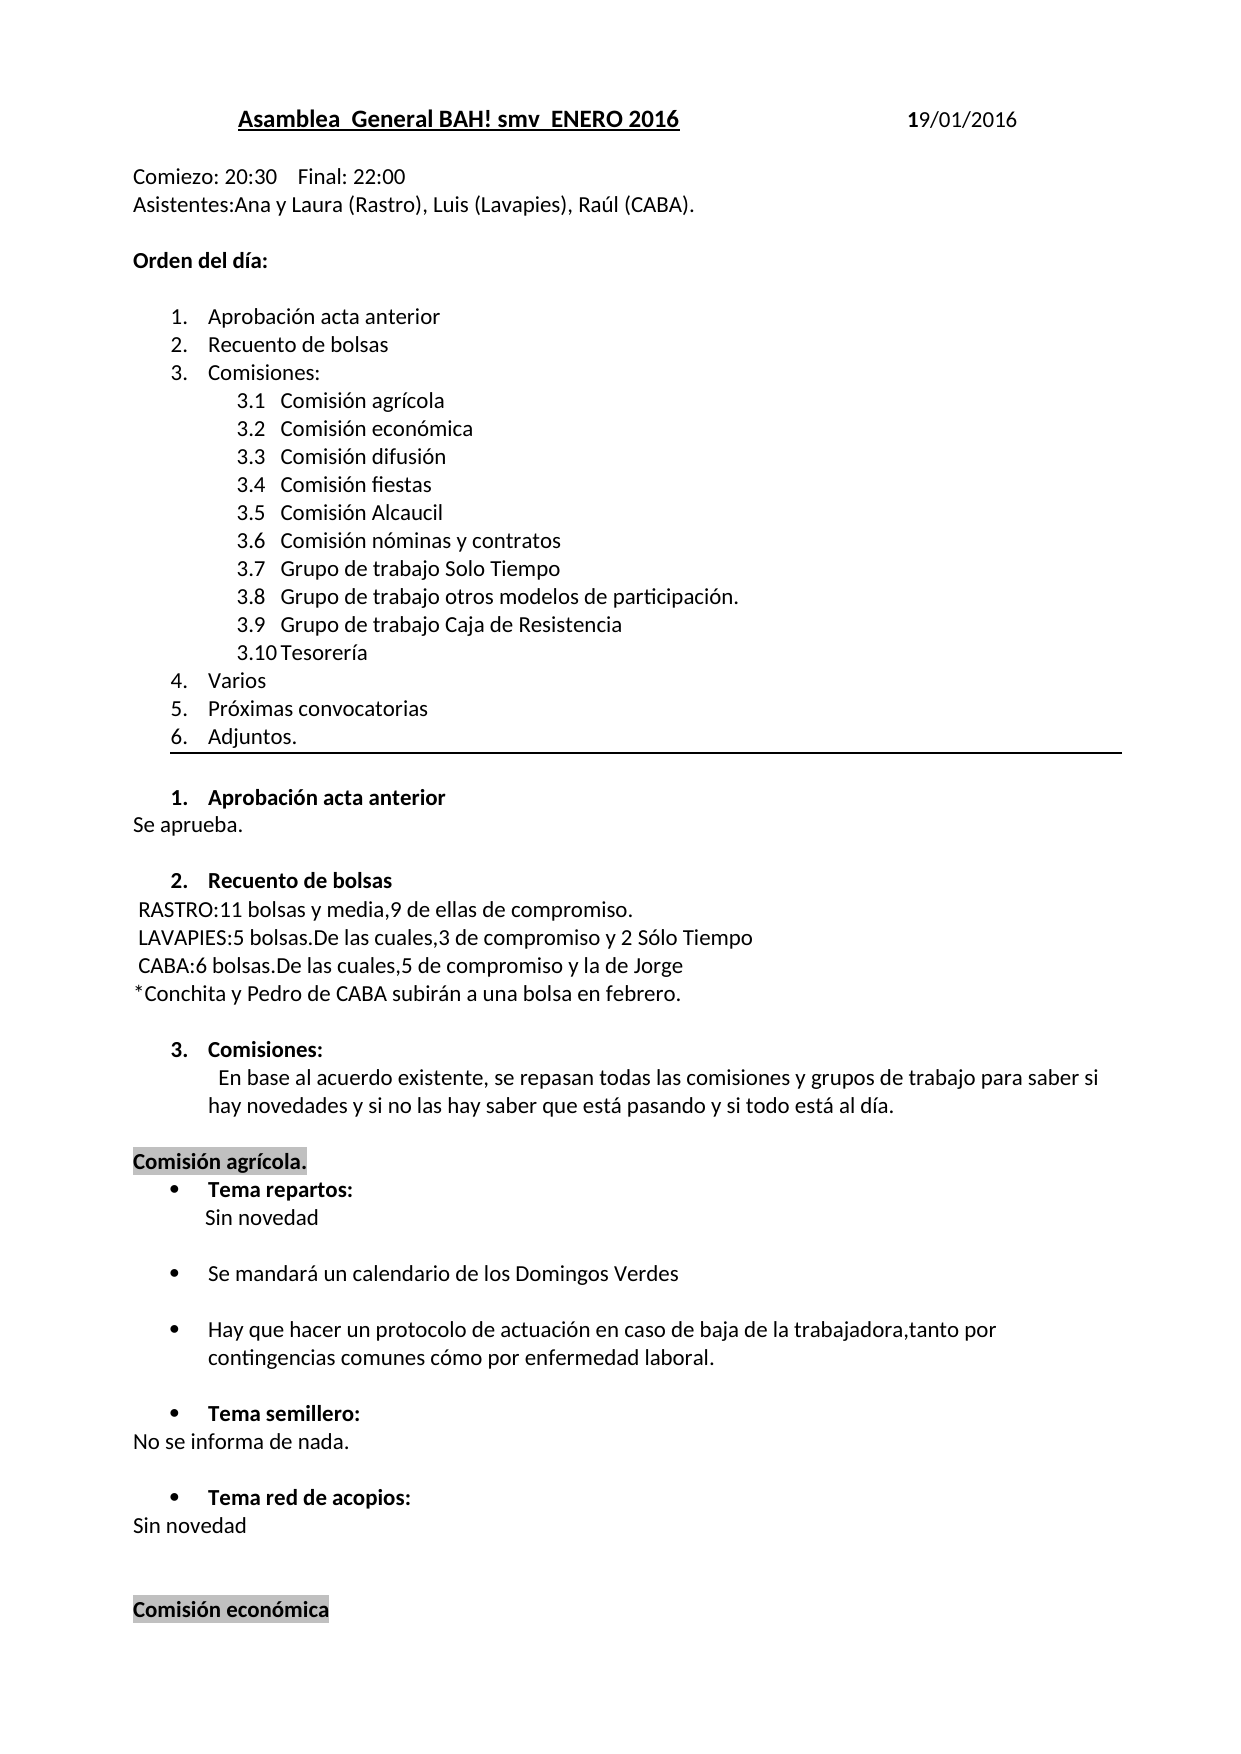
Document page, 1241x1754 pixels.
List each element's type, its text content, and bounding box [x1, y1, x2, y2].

list Grupo de trabajo Caja de Resistencia [208, 610, 1122, 638]
text Sin novedad [133, 1511, 1122, 1539]
list Comisiones: [170, 1035, 1122, 1063]
text Comisión agrícola. [133, 1147, 1122, 1175]
list Próximas convocatorias [170, 694, 1122, 722]
list Recuento de bolsas [170, 867, 1122, 895]
list Varios [170, 666, 1122, 694]
text CABA:6 bolsas.De las cuales,5 de compromiso y la de Jorge [133, 951, 1122, 979]
list Tema red de acopios: [170, 1483, 1122, 1511]
list Se mandará un calendario de los Domingos Verdes [170, 1259, 1122, 1287]
list Tesorería [208, 638, 1122, 666]
text Comisión económica [133, 1595, 1122, 1623]
text LAVAPIES:5 bolsas.De las cuales,3 de compromiso y 2 Sólo Tiempo [133, 923, 1122, 951]
text *Conchita y Pedro de CABA subirán a una bolsa en febrero. [133, 979, 1122, 1007]
list Comisión agrícola [208, 386, 1122, 414]
list En base al acuerdo existente, se repasan todas las comisiones y grupos de trabajo para saber si hay novedades y si no las hay saber que está pasando y si todo está al día. [170, 1063, 1122, 1119]
list Grupo de trabajo otros modelos de participación. [208, 582, 1122, 610]
text Orden del día: [133, 246, 1122, 274]
list Aprobación acta anterior [170, 783, 1122, 811]
list Comisión nóminas y contratos [208, 526, 1122, 554]
text Comiezo: 20:30 Final: 22:00 [133, 162, 1122, 190]
list Hay que hacer un protocolo de actuación en caso de baja de la trabajadora,tanto por contingencias comunes cómo por enfermedad laboral. [170, 1315, 1122, 1371]
text RASTRO:11 bolsas y media,9 de ellas de compromiso. [133, 895, 1122, 923]
text Sin novedad [133, 1203, 1122, 1231]
list Aprobación acta anterior [170, 302, 1122, 330]
text Se aprueba. [133, 811, 1122, 839]
text No se informa de nada. [133, 1427, 1122, 1455]
text Asistentes:Ana y Laura (Rastro), Luis (Lavapies), Raúl (CABA). [133, 190, 1122, 218]
list Comisiones: [170, 358, 1122, 386]
list Comisión difusión [208, 442, 1122, 470]
list Comisión Alcaucil [208, 498, 1122, 526]
text Asamblea General BAH! smv ENERO 2016 19/01/2016 [133, 103, 1122, 134]
list Adjuntos. [170, 722, 1122, 752]
list Grupo de trabajo Solo Tiempo [208, 554, 1122, 582]
list Tema repartos: [170, 1175, 1122, 1203]
list Tema semillero: [170, 1399, 1122, 1427]
list Comisión económica [208, 414, 1122, 442]
list Recuento de bolsas [170, 330, 1122, 358]
list Comisión fiestas [208, 470, 1122, 498]
